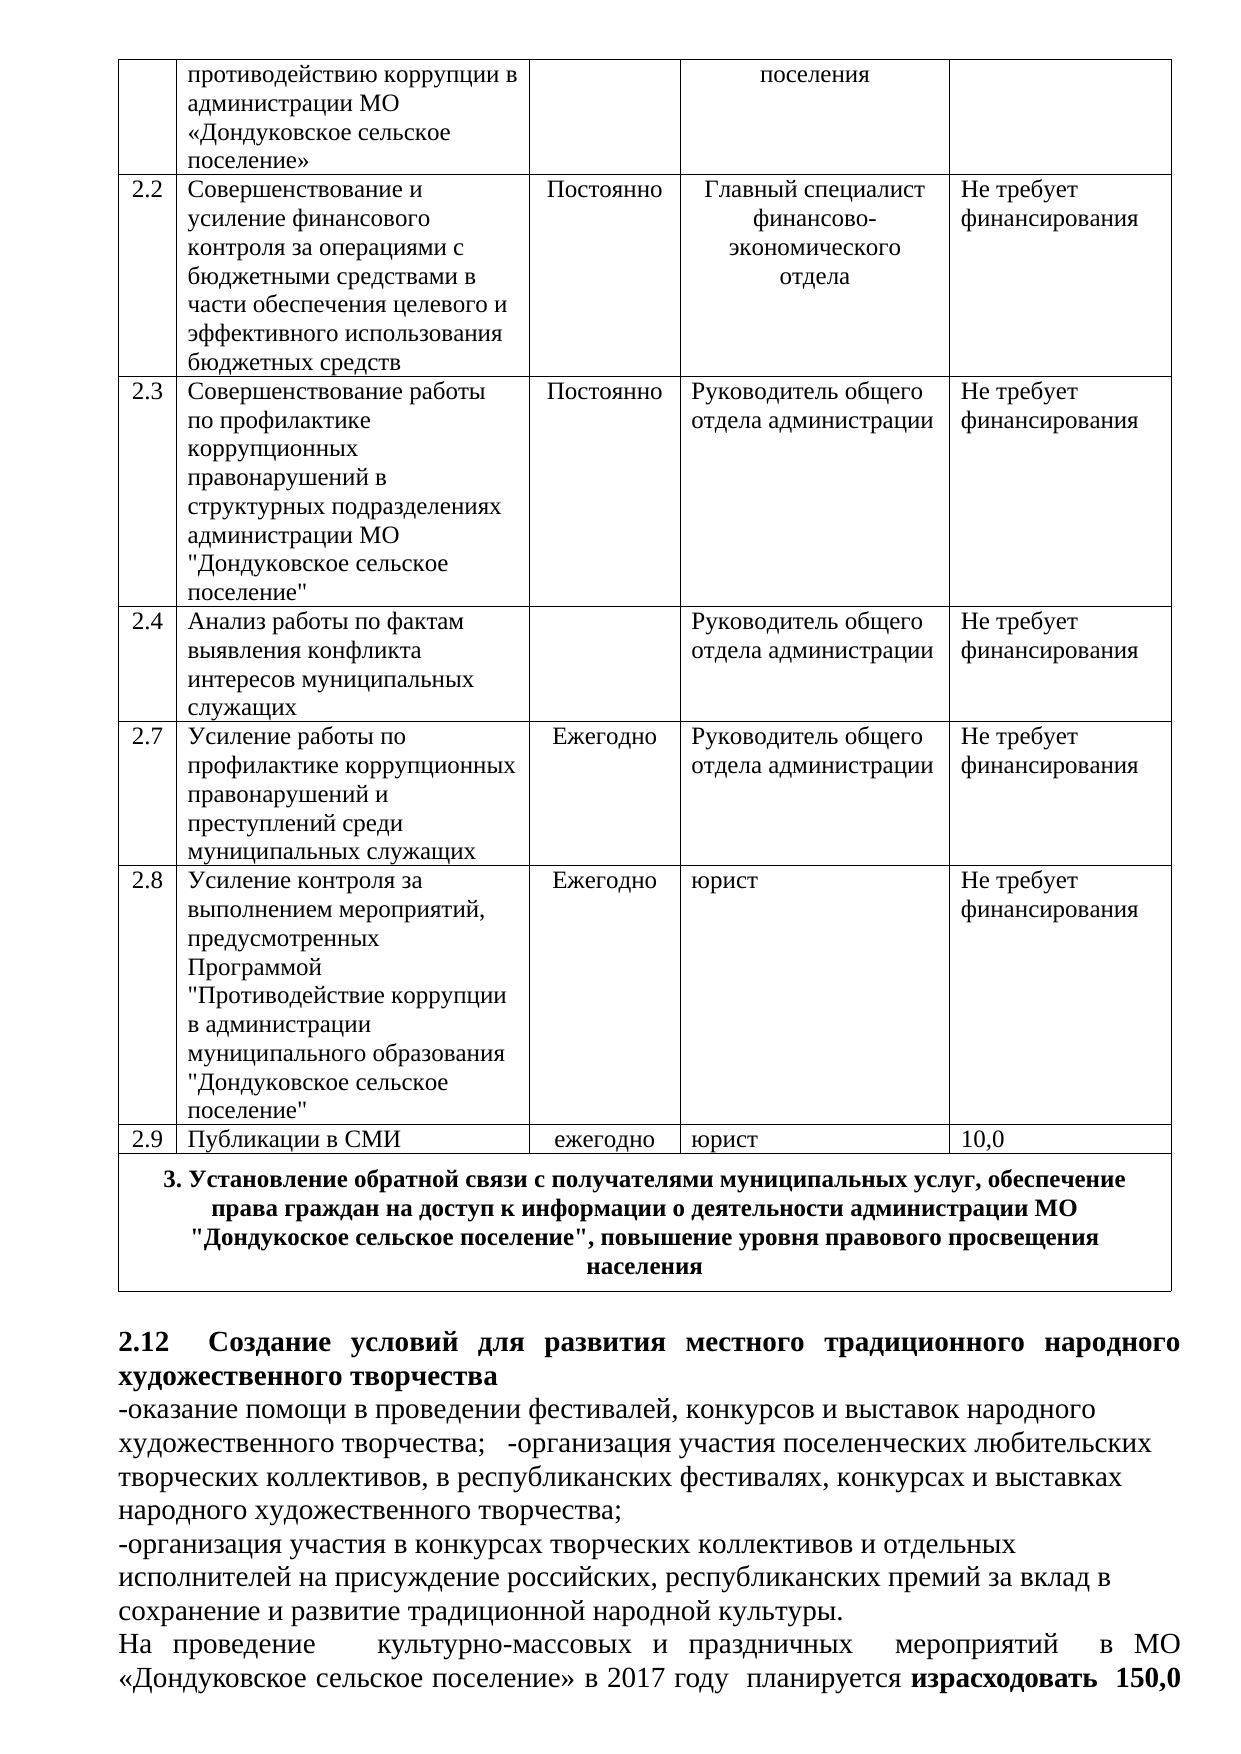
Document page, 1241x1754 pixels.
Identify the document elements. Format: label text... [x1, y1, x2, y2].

table_cell Совершенствование работы по профилактике коррупционных правонарушений в структурных подразделениях администрации МО "Дондуковское сельское поселение" [177, 377, 529, 606]
table_cell Главный специалист финансово-экономического отдела [681, 175, 949, 376]
table_cell [530, 607, 680, 721]
table_cell Не требует финансирования [950, 722, 1171, 865]
table_cell Ежегодно [530, 866, 680, 1124]
table_cell [950, 60, 1171, 174]
text -оказание помощи в проведении фестивалей, конкурсов и выставок народного художественного творчества; -организация участия поселенческих любительских творческих коллективов, в республиканских фестивалях, конкурсах и выставках народного художественного творчества; -организация участия в конкурсах творческих коллективов и отдельных исполнителей на присуждение российских, республиканских премий за вклад в сохранение и развитие традиционной народной культуры. [118, 1392, 1181, 1626]
table_cell Постоянно [530, 175, 680, 376]
table_cell Руководитель общего отдела администрации [681, 607, 949, 721]
table_cell Не требует финансирования [950, 175, 1171, 376]
table_cell Совершенствование и усиление финансового контроля за операциями с бюджетными средствами в части обеспечения целевого и эффективного использования бюджетных средств [177, 175, 529, 376]
text 2.12 Создание условий для развития местного традиционного народного художественного творчества [118, 1324, 1181, 1392]
table_cell ежегодно [530, 1125, 680, 1153]
table_cell юрист [681, 1125, 949, 1153]
table_cell 2.8 [119, 866, 176, 1124]
table_cell юрист [681, 866, 949, 1124]
table_cell 2.9 [119, 1125, 176, 1153]
table_cell Не требует финансирования [950, 377, 1171, 606]
table_cell [119, 60, 176, 174]
table_cell Публикации в СМИ [177, 1125, 529, 1153]
table_cell Анализ работы по фактам выявления конфликта интересов муниципальных служащих [177, 607, 529, 721]
table_cell 2.7 [119, 722, 176, 865]
table_cell 2.3 [119, 377, 176, 606]
table_cell противодействию коррупции в администрации МО «Дондуковское сельское поселение» [177, 60, 529, 174]
table_cell Постоянно [530, 377, 680, 606]
table_cell 2.2 [119, 175, 176, 376]
table_cell поселения [681, 60, 949, 174]
table_cell Усиление контроля за выполнением мероприятий, предусмотренных Программой "Противодействие коррупции в администрации муниципального образования "Дондуковское сельское поселение" [177, 866, 529, 1124]
table_cell 2.4 [119, 607, 176, 721]
text На проведение культурно-массовых и праздничных мероприятий в МО «Дондуковское сельское поселение» в 2017 году планируется израсходовать 150,0 [118, 1626, 1181, 1693]
table_cell 10,0 [950, 1125, 1171, 1153]
table_cell Усиление работы по профилактике коррупционных правонарушений и преступлений среди муниципальных служащих [177, 722, 529, 865]
table_cell Не требует финансирования [950, 866, 1171, 1124]
table_cell Не требует финансирования [950, 607, 1171, 721]
table_cell 3. Установление обратной связи с получателями муниципальных услуг, обеспечение права граждан на доступ к информации о деятельности администрации МО "Дондукоское сельское поселение", повышение уровня правового просвещения населения [119, 1154, 1171, 1291]
table_cell Ежегодно [530, 722, 680, 865]
table_cell Руководитель общего отдела администрации [681, 377, 949, 606]
table_cell [530, 60, 680, 174]
table_cell Руководитель общего отдела администрации [681, 722, 949, 865]
